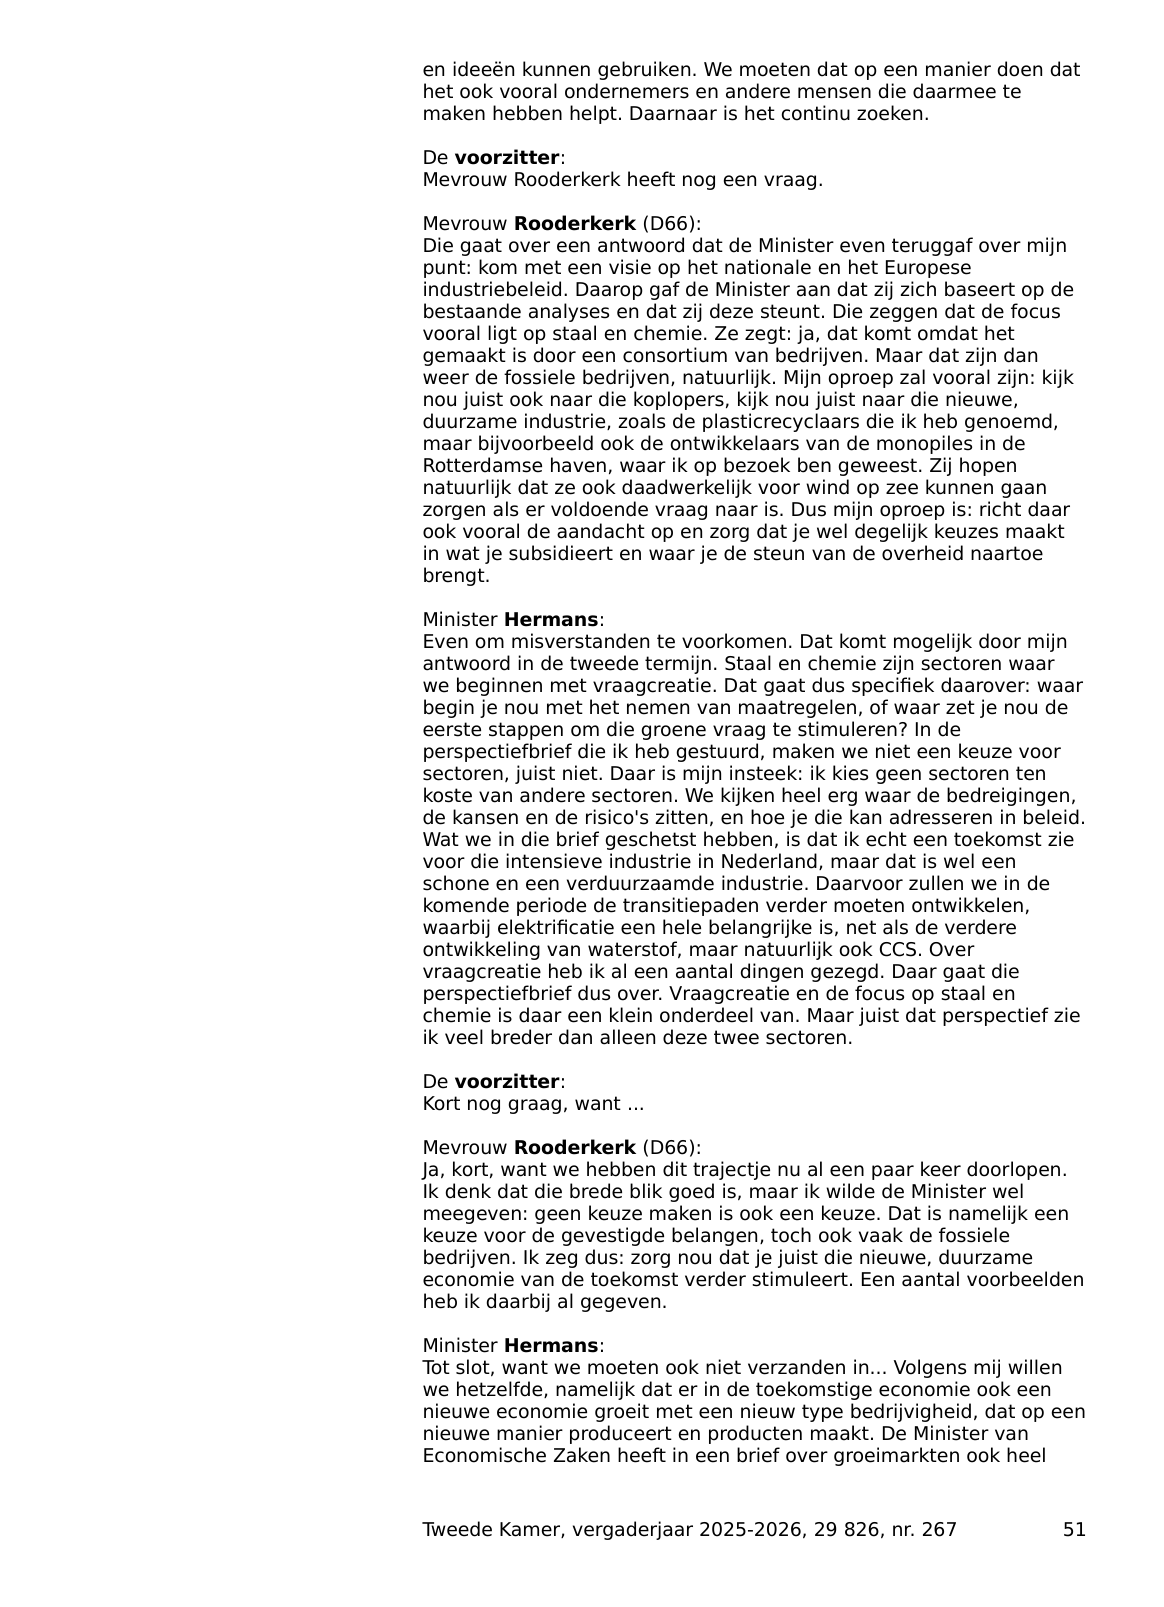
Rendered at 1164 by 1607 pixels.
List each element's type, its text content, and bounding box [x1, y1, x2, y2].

text Mevrouw Rooderkerk heeft nog een vraag. [422, 169, 1087, 191]
text Minister Hermans: [422, 609, 1087, 631]
text en ideeën kunnen gebruiken. We moeten dat op een manier doen dat het ook vooral ondernemers en andere mensen die daarmee te maken hebben helpt. Daarnaar is het continu zoeken. [422, 59, 1087, 125]
text De voorzitter: [422, 1071, 1087, 1093]
text Mevrouw Rooderkerk (D66): [422, 1137, 1087, 1159]
text Mevrouw Rooderkerk (D66): [422, 213, 1087, 235]
text De voorzitter: [422, 147, 1087, 169]
text Tot slot, want we moeten ook niet verzanden in... Volgens mij willen we hetzelfde, namelijk dat er in de toekomstige economie ook een nieuwe economie groeit met een nieuw type bedrijvigheid, dat op een nieuwe manier produceert en producten maakt. De Minister van Economische Zaken heeft in een brief over groeimarkten ook heel [422, 1357, 1087, 1467]
text Even om misverstanden te voorkomen. Dat komt mogelijk door mijn antwoord in de tweede termijn. Staal en chemie zijn sectoren waar we beginnen met vraagcreatie. Dat gaat dus specifiek daarover: waar begin je nou met het nemen van maatregelen, of waar zet je nou de eerste stappen om die groene vraag te stimuleren? In de perspectiefbrief die ik heb gestuurd, maken we niet een keuze voor sectoren, juist niet. Daar is mijn insteek: ik kies geen sectoren ten koste van andere sectoren. We kijken heel erg waar de bedreigingen, de kansen en de risico's zitten, en hoe je die kan adresseren in beleid. Wat we in die brief geschetst hebben, is dat ik echt een toekomst zie voor die intensieve industrie in Nederland, maar dat is wel een schone en een verduurzaamde industrie. Daarvoor zullen we in de komende periode de transitiepaden verder moeten ontwikkelen, waarbij elektrificatie een hele belangrijke is, net als de verdere ontwikkeling van waterstof, maar natuurlijk ook CCS. Over vraagcreatie heb ik al een aantal dingen gezegd. Daar gaat die perspectiefbrief dus over. Vraagcreatie en de focus op staal en chemie is daar een klein onderdeel van. Maar juist dat perspectief zie ik veel breder dan alleen deze twee sectoren. [422, 631, 1087, 1049]
text Die gaat over een antwoord dat de Minister even teruggaf over mijn punt: kom met een visie op het nationale en het Europese industriebeleid. Daarop gaf de Minister aan dat zij zich baseert op de bestaande analyses en dat zij deze steunt. Die zeggen dat de focus vooral ligt op staal en chemie. Ze zegt: ja, dat komt omdat het gemaakt is door een consortium van bedrijven. Maar dat zijn dan weer de fossiele bedrijven, natuurlijk. Mijn oproep zal vooral zijn: kijk nou juist ook naar die koplopers, kijk nou juist naar die nieuwe, duurzame industrie, zoals de plasticrecyclaars die ik heb genoemd, maar bijvoorbeeld ook de ontwikkelaars van de monopiles in de Rotterdamse haven, waar ik op bezoek ben geweest. Zij hopen natuurlijk dat ze ook daadwerkelijk voor wind op zee kunnen gaan zorgen als er voldoende vraag naar is. Dus mijn oproep is: richt daar ook vooral de aandacht op en zorg dat je wel degelijk keuzes maakt in wat je subsidieert en waar je de steun van de overheid naartoe brengt. [422, 235, 1087, 587]
text Minister Hermans: [422, 1335, 1087, 1357]
text Kort nog graag, want ... [422, 1093, 1087, 1115]
text Ja, kort, want we hebben dit trajectje nu al een paar keer doorlopen. Ik denk dat die brede blik goed is, maar ik wilde de Minister wel meegeven: geen keuze maken is ook een keuze. Dat is namelijk een keuze voor de gevestigde belangen, toch ook vaak de fossiele bedrijven. Ik zeg dus: zorg nou dat je juist die nieuwe, duurzame economie van de toekomst verder stimuleert. Een aantal voorbeelden heb ik daarbij al gegeven. [422, 1159, 1087, 1313]
